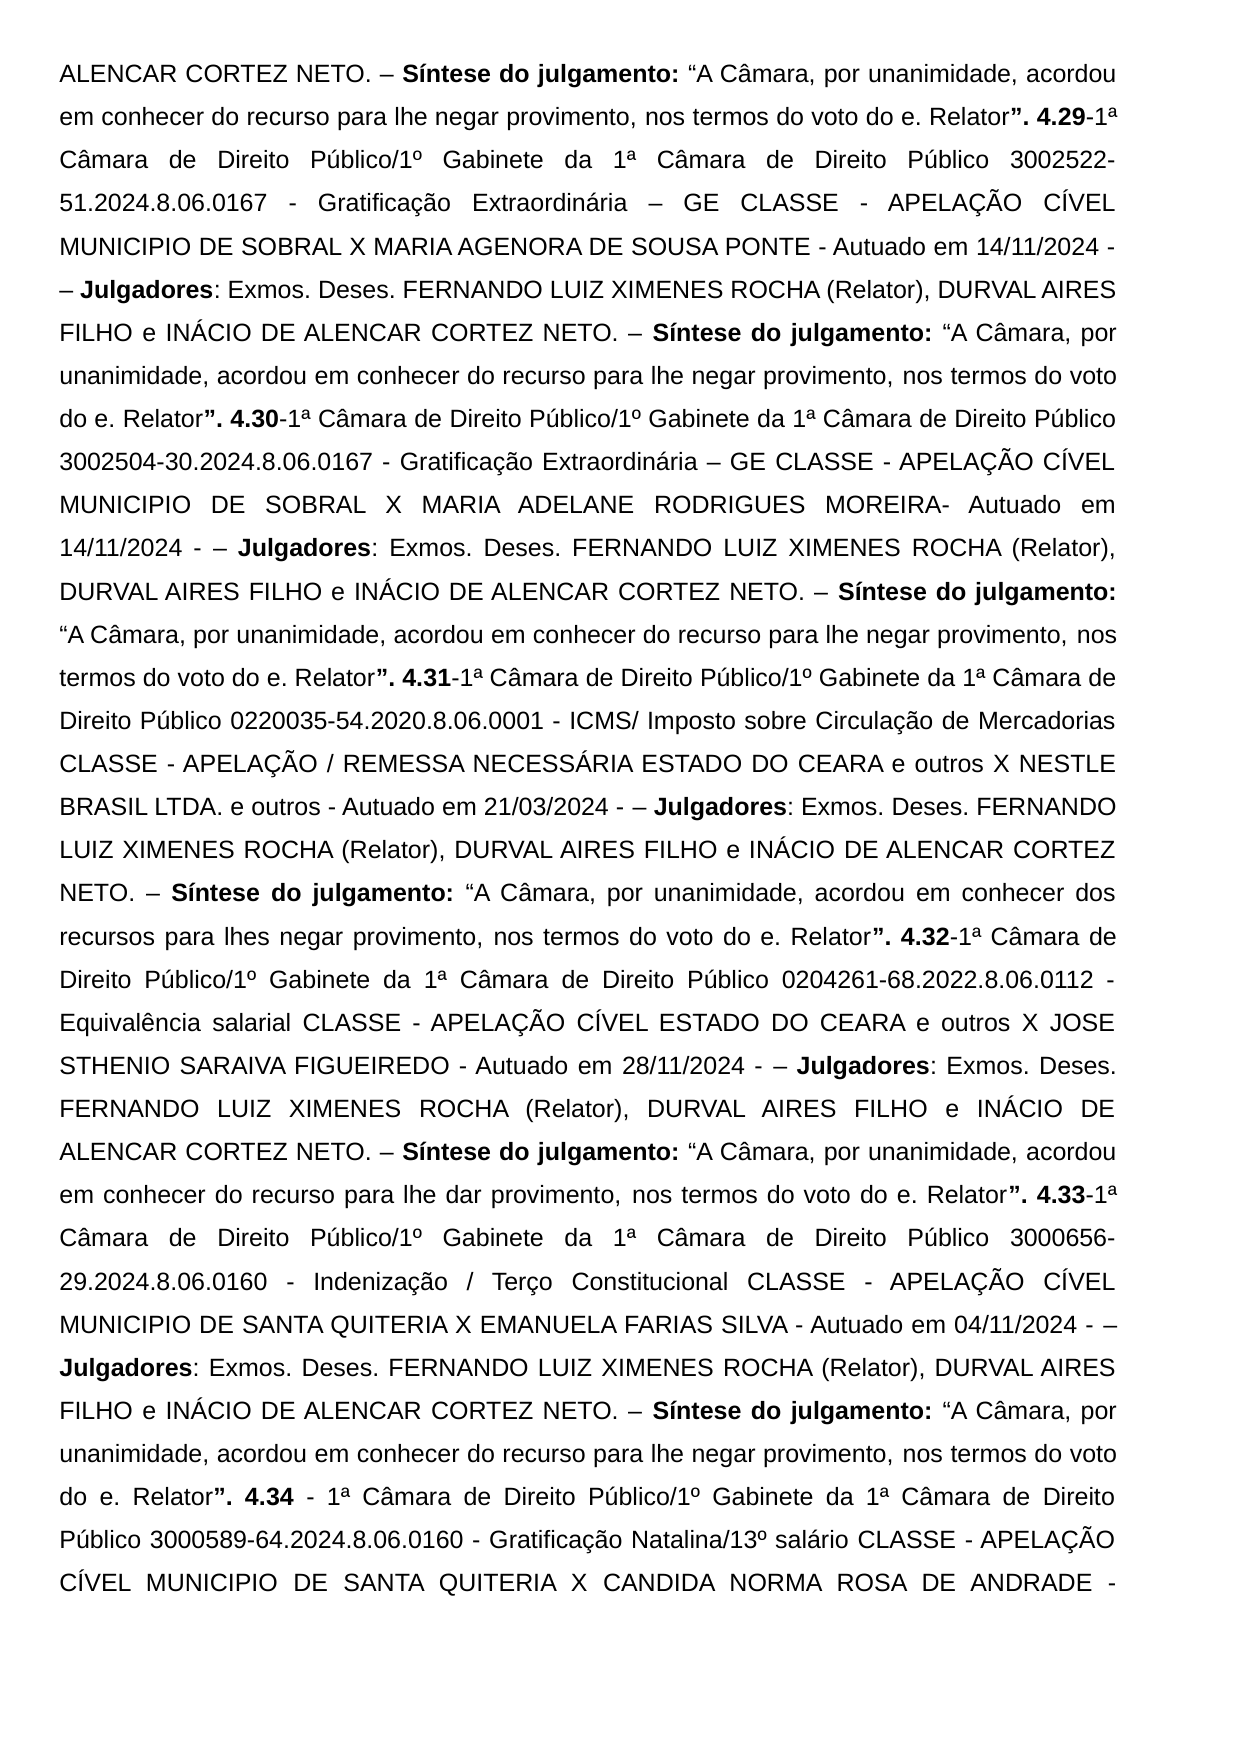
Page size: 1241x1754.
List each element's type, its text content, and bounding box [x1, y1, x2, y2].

text ALENCAR CORTEZ NETO. – Síntese do julgamento: “A Câmara, por unanimidade, acordou em conhecer do recurso para lhe negar provimento, nos termos do voto do e. Relator”. 4.29-1ª Câmara de Direito Público/1º Gabinete da 1ª Câmara de Direito Público 3002522-51.2024.8.06.0167 - Gratificação Extraordinária – GE CLASSE - APELAÇÃO CÍVEL MUNICIPIO DE SOBRAL X MARIA AGENORA DE SOUSA PONTE - Autuado em 14/11/2024 - – Julgadores: Exmos. Deses. FERNANDO LUIZ XIMENES ROCHA (Relator), DURVAL AIRES FILHO e INÁCIO DE ALENCAR CORTEZ NETO. – Síntese do julgamento: “A Câmara, por unanimidade, acordou em conhecer do recurso para lhe negar provimento, nos termos do voto do e. Relator”. 4.30-1ª Câmara de Direito Público/1º Gabinete da 1ª Câmara de Direito Público 3002504-30.2024.8.06.0167 - Gratificação Extraordinária – GE CLASSE - APELAÇÃO CÍVEL MUNICIPIO DE SOBRAL X MARIA ADELANE RODRIGUES MOREIRA- Autuado em 14/11/2024 - – Julgadores: Exmos. Deses. FERNANDO LUIZ XIMENES ROCHA (Relator), DURVAL AIRES FILHO e INÁCIO DE ALENCAR CORTEZ NETO. – Síntese do julgamento: “A Câmara, por unanimidade, acordou em conhecer do recurso para lhe negar provimento, nos termos do voto do e. Relator”. 4.31-1ª Câmara de Direito Público/1º Gabinete da 1ª Câmara de Direito Público 0220035-54.2020.8.06.0001 - ICMS/ Imposto sobre Circulação de Mercadorias CLASSE - APELAÇÃO / REMESSA NECESSÁRIA ESTADO DO CEARA e outros X NESTLE BRASIL LTDA. e outros - Autuado em 21/03/2024 - – Julgadores: Exmos. Deses. FERNANDO LUIZ XIMENES ROCHA (Relator), DURVAL AIRES FILHO e INÁCIO DE ALENCAR CORTEZ NETO. – Síntese do julgamento: “A Câmara, por unanimidade, acordou em conhecer dos recursos para lhes negar provimento, nos termos do voto do e. Relator”. 4.32-1ª Câmara de Direito Público/1º Gabinete da 1ª Câmara de Direito Público 0204261-68.2022.8.06.0112 - Equivalência salarial CLASSE - APELAÇÃO CÍVEL ESTADO DO CEARA e outros X JOSE STHENIO SARAIVA FIGUEIREDO - Autuado em 28/11/2024 - – Julgadores: Exmos. Deses. FERNANDO LUIZ XIMENES ROCHA (Relator), DURVAL AIRES FILHO e INÁCIO DE ALENCAR CORTEZ NETO. – Síntese do julgamento: “A Câmara, por unanimidade, acordou em conhecer do recurso para lhe dar provimento, nos termos do voto do e. Relator”. 4.33-1ª Câmara de Direito Público/1º Gabinete da 1ª Câmara de Direito Público 3000656-29.2024.8.06.0160 - Indenização / Terço Constitucional CLASSE - APELAÇÃO CÍVEL MUNICIPIO DE SANTA QUITERIA X EMANUELA FARIAS SILVA - Autuado em 04/11/2024 - – Julgadores: Exmos. Deses. FERNANDO LUIZ XIMENES ROCHA (Relator), DURVAL AIRES FILHO e INÁCIO DE ALENCAR CORTEZ NETO. – Síntese do julgamento: “A Câmara, por unanimidade, acordou em conhecer do recurso para lhe negar provimento, nos termos do voto do e. Relator”. 4.34 - 1ª Câmara de Direito Público/1º Gabinete da 1ª Câmara de Direito Público 3000589-64.2024.8.06.0160 - Gratificação Natalina/13º salário CLASSE - APELAÇÃO CÍVEL MUNICIPIO DE SANTA QUITERIA X CANDIDA NORMA ROSA DE ANDRADE [59, 59, 1117, 1597]
